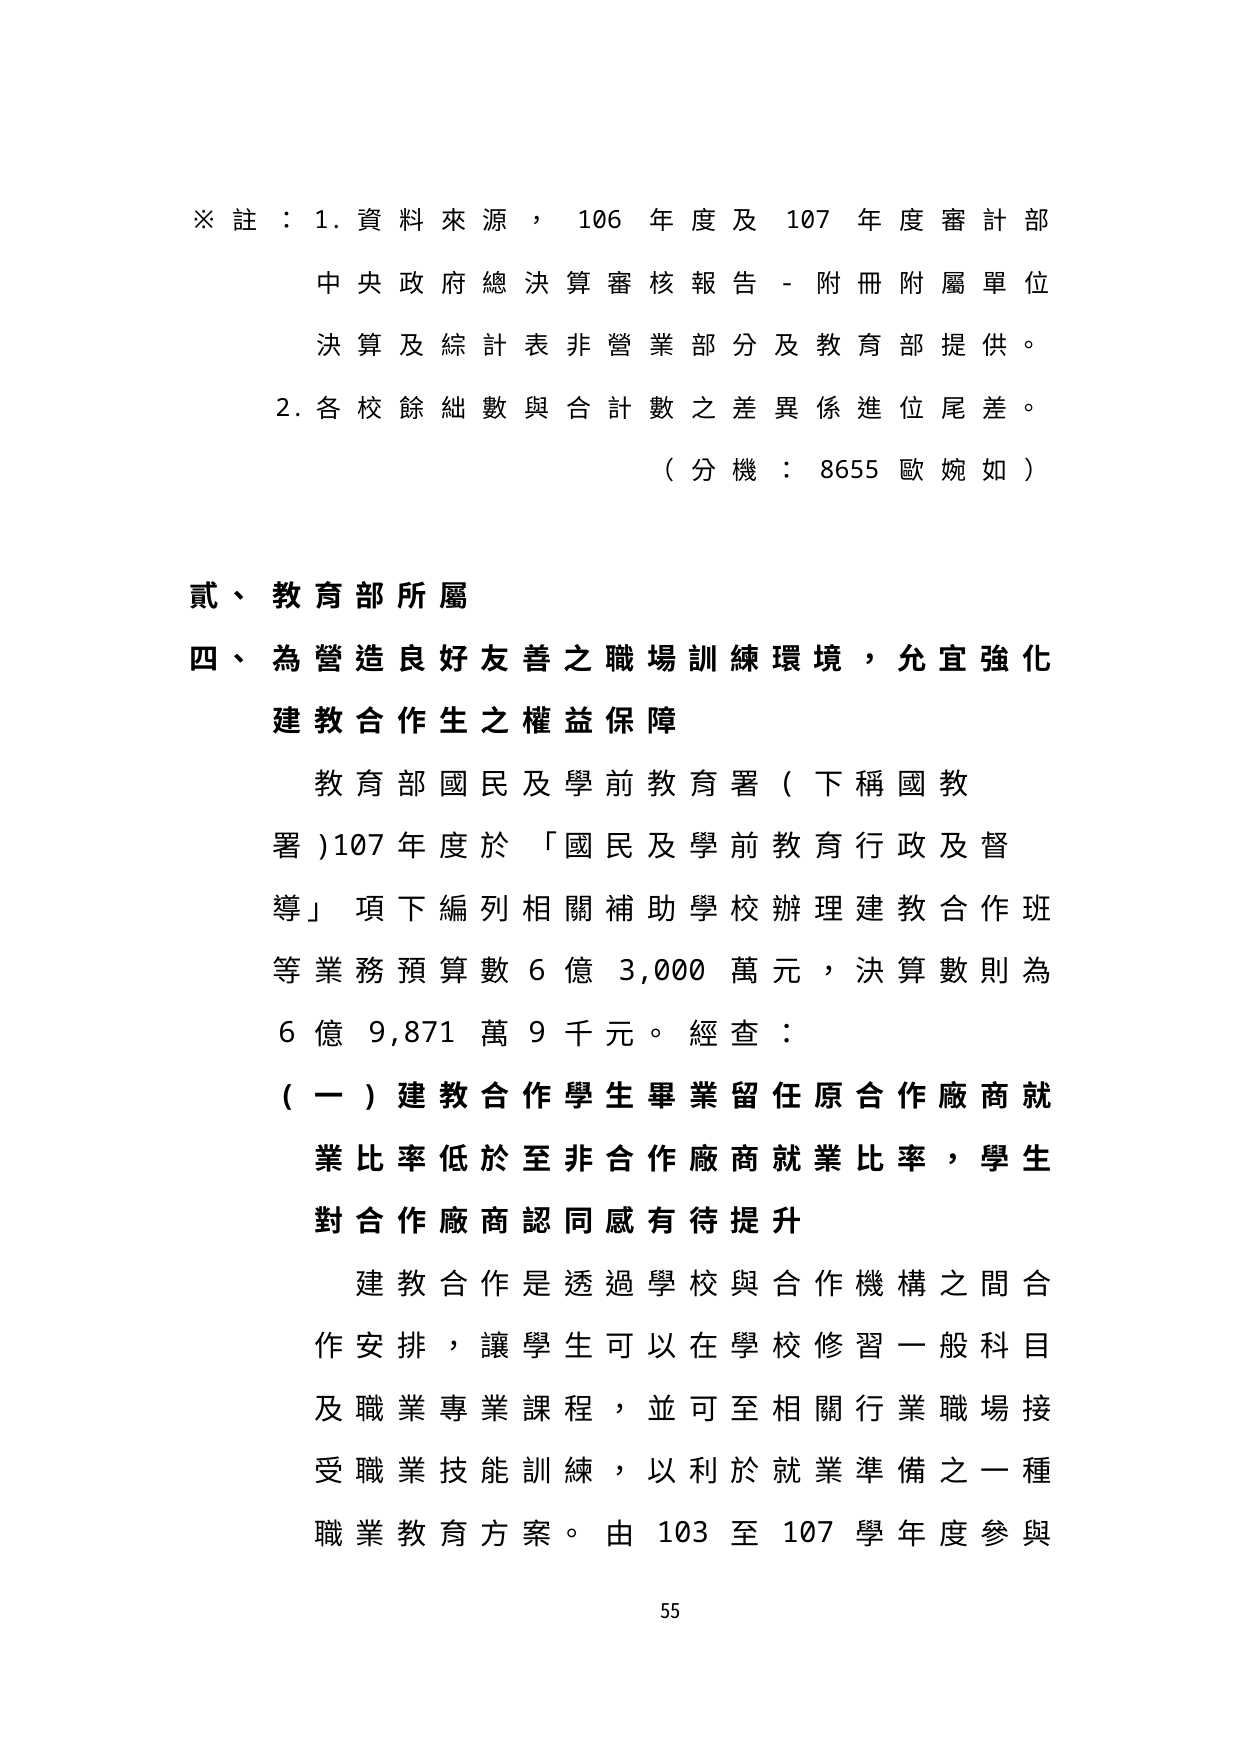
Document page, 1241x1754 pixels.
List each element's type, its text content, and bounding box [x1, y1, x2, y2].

text 2.各校餘絀數與合計數之差異係進位尾差。 [180, 365, 1058, 427]
text 四、為營造良好友善之職場訓練環境，允宜強化建教合作生之權益保障 [183, 615, 1058, 740]
text 貳、教育部所屬 [183, 552, 1058, 615]
text ※註：1.資料來源，106年度及107年度審計部中央政府總決算審核報告-附冊附屬單位決算及綜計表非營業部分及教育部提供。 [183, 177, 1058, 365]
text 教育部國民及學前教育署(下稱國教署)107年度於「國民及學前教育行政及督導」項下編列相關補助學校辦理建教合作班等業務預算數6億3,000萬元，決算數則為6億9,871萬9千元。經查： [242, 740, 1058, 1052]
text 建教合作是透過學校與合作機構之間合作安排，讓學生可以在學校修習一般科目及職業專業課程，並可至相關行業職場接受職業技能訓練，以利於就業準備之一種職業教育方案。由103至107學年度參與 [271, 1240, 1058, 1552]
text (一)建教合作學生畢業留任原合作廠商就業比率低於至非合作廠商就業比率，學生對合作廠商認同感有待提升 [242, 1052, 1058, 1240]
text （分機：8655歐婉如） [183, 427, 1058, 490]
